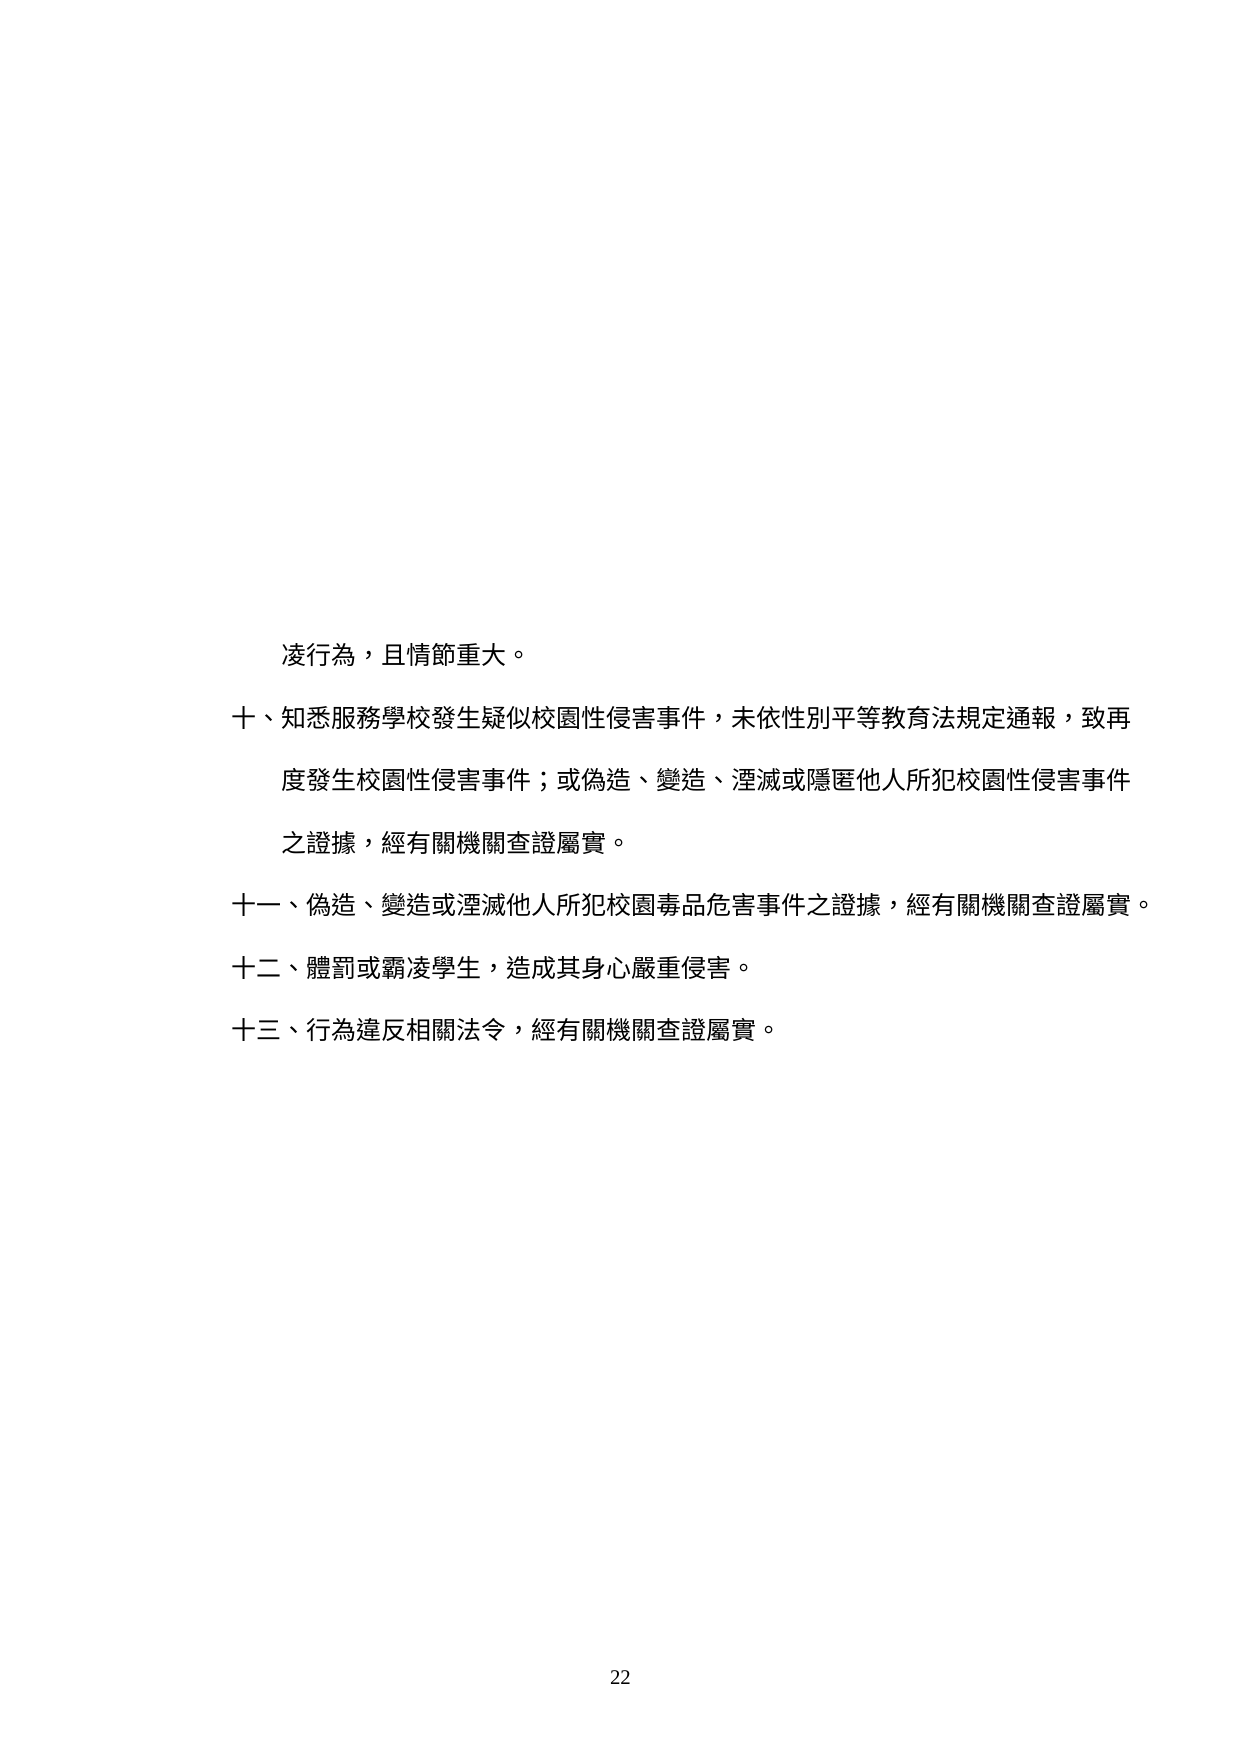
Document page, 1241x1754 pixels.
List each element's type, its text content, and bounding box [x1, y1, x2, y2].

text 十二、體罰或霸凌學生，造成其身心嚴重侵害。 [231, 925, 1134, 987]
text 凌行為，且情節重大。 [231, 612, 1134, 675]
text 十三、行為違反相關法令，經有關機關查證屬實。 [231, 987, 1134, 1050]
text 十一、偽造、變造或湮滅他人所犯校園毒品危害事件之證據，經有關機關查證屬實。 [231, 862, 1134, 925]
text 十、知悉服務學校發生疑似校園性侵害事件，未依性別平等教育法規定通報，致再度發生校園性侵害事件；或偽造、變造、湮滅或隱匿他人所犯校園性侵害事件之證據，經有關機關查證屬實。 [231, 675, 1134, 862]
